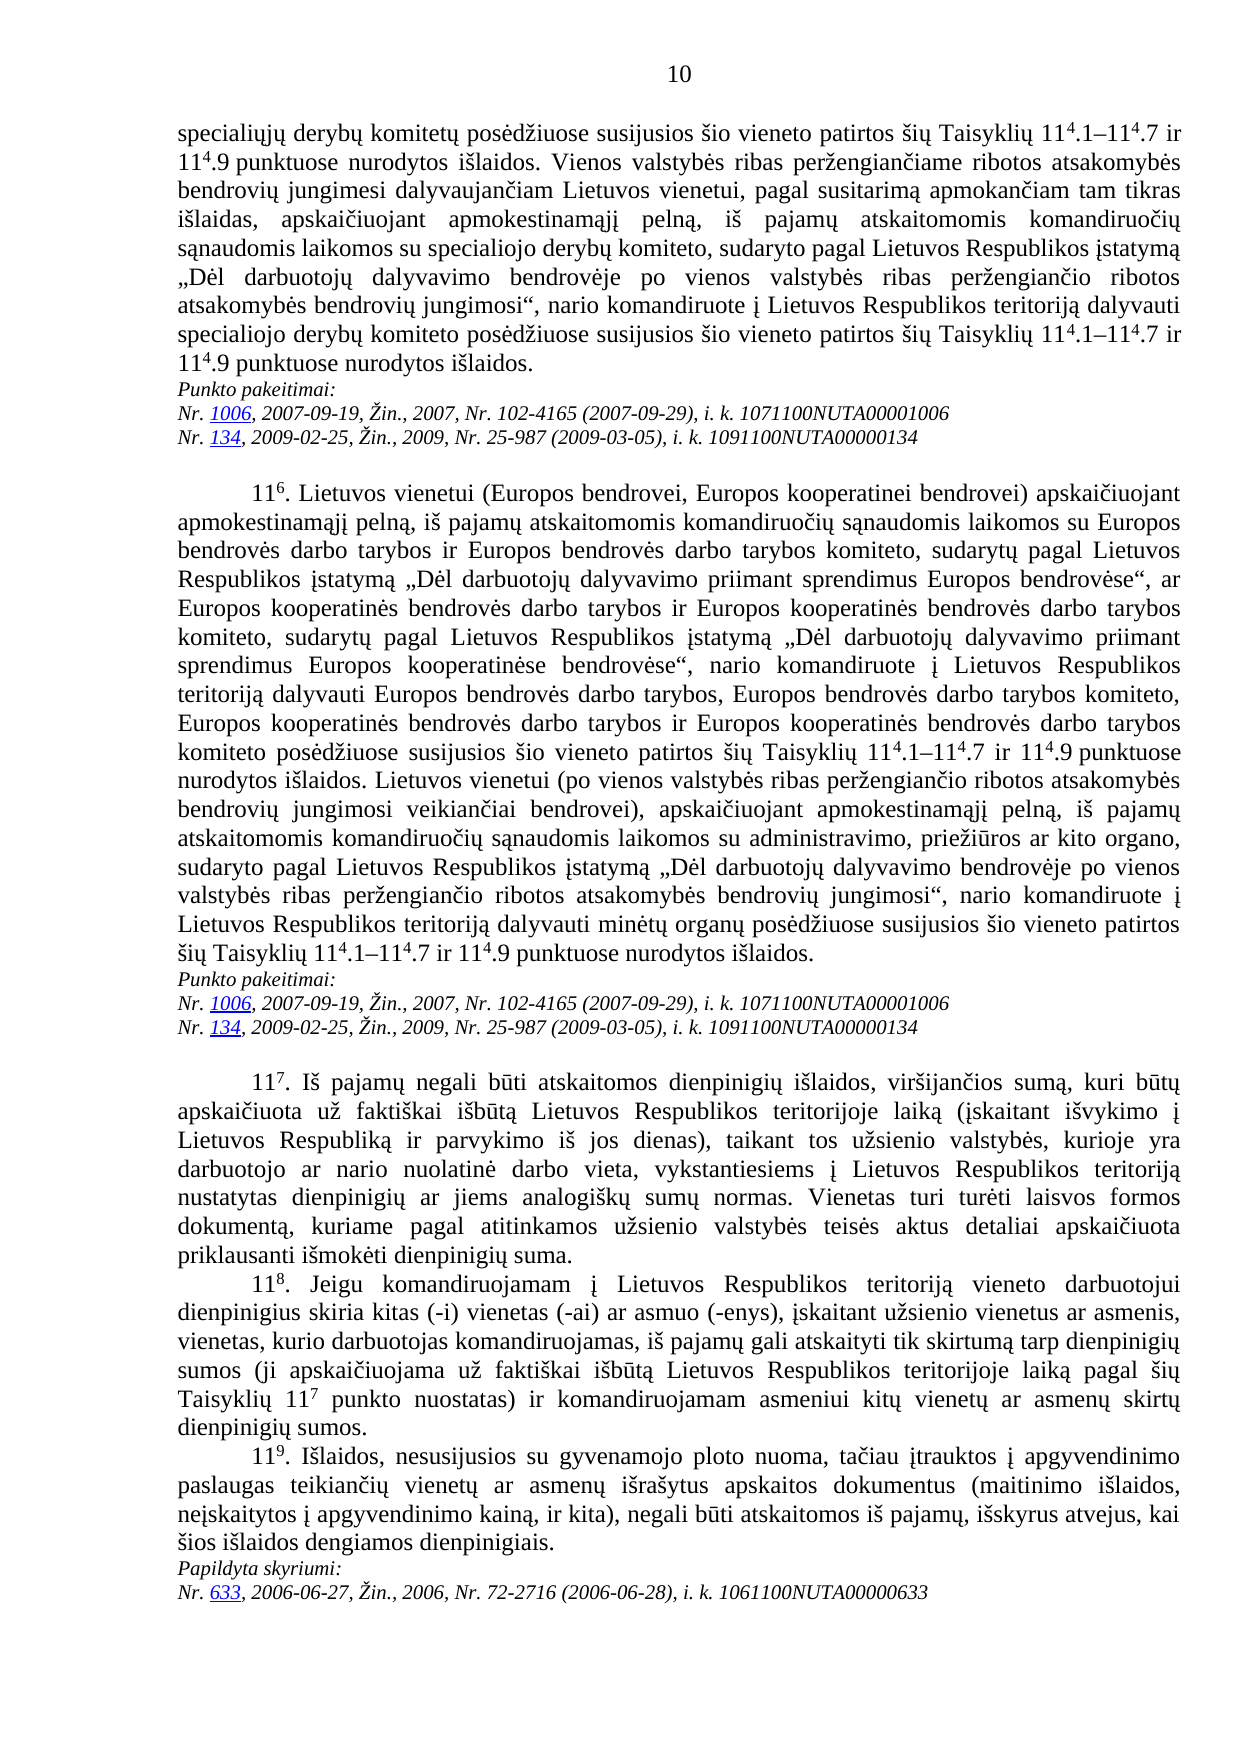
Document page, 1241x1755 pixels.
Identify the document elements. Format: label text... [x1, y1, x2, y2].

text Nr. 134, 2009-02-25, Žin., 2009, Nr. 25-987 (2009-03-05), i. k. 1091100NUTA00000134 [177, 425, 1181, 449]
text Punkto pakeitimai: [177, 377, 1181, 401]
text Punkto pakeitimai: [177, 967, 1181, 991]
text 116. Lietuvos vienetui (Europos bendrovei, Europos kooperatinei bendrovei) apskaičiuojant apmokestinamąjį pelną, iš pajamų atskaitomomis komandiruočių sąnaudomis laikomos su Europos bendrovės darbo tarybos ir Europos bendrovės darbo tarybos komiteto, sudarytų pagal Lietuvos Respublikos įstatymą „Dėl darbuotojų dalyvavimo priimant sprendimus Europos bendrovėse“, ar Europos kooperatinės bendrovės darbo tarybos ir Europos kooperatinės bendrovės darbo tarybos komiteto, sudarytų pagal Lietuvos Respublikos įstatymą „Dėl darbuotojų dalyvavimo priimant sprendimus Europos kooperatinėse bendrovėse“, nario komandiruote į Lietuvos Respublikos teritoriją dalyvauti Europos bendrovės darbo tarybos, Europos bendrovės darbo tarybos komiteto, Europos kooperatinės bendrovės darbo tarybos ir Europos kooperatinės bendrovės darbo tarybos komiteto posėdžiuose susijusios šio vieneto patirtos šių Taisyklių 114.1–114.7 ir 114.9 punktuose nurodytos išlaidos. Lietuvos vienetui (po vienos valstybės ribas peržengiančio ribotos atsakomybės bendrovių jungimosi veikiančiai bendrovei), apskaičiuojant apmokestinamąjį pelną, iš pajamų atskaitomomis komandiruočių sąnaudomis laikomos su administravimo, priežiūros ar kito organo, sudaryto pagal Lietuvos Respublikos įstatymą „Dėl darbuotojų dalyvavimo bendrovėje po vienos valstybės ribas peržengiančio ribotos atsakomybės bendrovių jungimosi“, nario komandiruote į Lietuvos Respublikos teritoriją dalyvauti minėtų organų posėdžiuose susijusios šio vieneto patirtos šių Taisyklių 114.1–114.7 ir 114.9 punktuose nurodytos išlaidos. [177, 478, 1181, 967]
text 117. Iš pajamų negali būti atskaitomos dienpinigių išlaidos, viršijančios sumą, kuri būtų apskaičiuota už faktiškai išbūtą Lietuvos Respublikos teritorijoje laiką (įskaitant išvykimo į Lietuvos Respubliką ir parvykimo iš jos dienas), taikant tos užsienio valstybės, kurioje yra darbuotojo ar nario nuolatinė darbo vieta, vykstantiesiems į Lietuvos Respublikos teritoriją nustatytas dienpinigių ar jiems analogiškų sumų normas. Vienetas turi turėti laisvos formos dokumentą, kuriame pagal atitinkamos užsienio valstybės teisės aktus detaliai apskaičiuota priklausanti išmokėti dienpinigių suma. [177, 1067, 1181, 1269]
text Nr. 633, 2006-06-27, Žin., 2006, Nr. 72-2716 (2006-06-28), i. k. 1061100NUTA00000633 [177, 1580, 1181, 1604]
text specialiųjų derybų komitetų posėdžiuose susijusios šio vieneto patirtos šių Taisyklių 114.1–114.7 ir 114.9 punktuose nurodytos išlaidos. Vienos valstybės ribas peržengiančiame ribotos atsakomybės bendrovių jungimesi dalyvaujančiam Lietuvos vienetui, pagal susitarimą apmokančiam tam tikras išlaidas, apskaičiuojant apmokestinamąjį pelną, iš pajamų atskaitomomis komandiruočių sąnaudomis laikomos su specialiojo derybų komiteto, sudaryto pagal Lietuvos Respublikos įstatymą „Dėl darbuotojų dalyvavimo bendrovėje po vienos valstybės ribas peržengiančio ribotos atsakomybės bendrovių jungimosi“, nario komandiruote į Lietuvos Respublikos teritoriją dalyvauti specialiojo derybų komiteto posėdžiuose susijusios šio vieneto patirtos šių Taisyklių 114.1–114.7 ir 114.9 punktuose nurodytos išlaidos. [177, 118, 1181, 377]
text Nr. 134, 2009-02-25, Žin., 2009, Nr. 25-987 (2009-03-05), i. k. 1091100NUTA00000134 [177, 1015, 1181, 1039]
text 119. Išlaidos, nesusijusios su gyvenamojo ploto nuoma, tačiau įtrauktos į apgyvendinimo paslaugas teikiančių vienetų ar asmenų išrašytus apskaitos dokumentus (maitinimo išlaidos, neįskaitytos į apgyvendinimo kainą, ir kita), negali būti atskaitomos iš pajamų, išskyrus atvejus, kai šios išlaidos dengiamos dienpinigiais. [177, 1441, 1181, 1556]
text Papildyta skyriumi: [177, 1556, 1181, 1580]
text Nr. 1006, 2007-09-19, Žin., 2007, Nr. 102-4165 (2007-09-29), i. k. 1071100NUTA00001006 [177, 401, 1181, 425]
text 118. Jeigu komandiruojamam į Lietuvos Respublikos teritoriją vieneto darbuotojui dienpinigius skiria kitas (-i) vienetas (-ai) ar asmuo (-enys), įskaitant užsienio vienetus ar asmenis, vienetas, kurio darbuotojas komandiruojamas, iš pajamų gali atskaityti tik skirtumą tarp dienpinigių sumos (ji apskaičiuojama už faktiškai išbūtą Lietuvos Respublikos teritorijoje laiką pagal šių Taisyklių 117 punkto nuostatas) ir komandiruojamam asmeniui kitų vienetų ar asmenų skirtų dienpinigių sumos. [177, 1269, 1181, 1441]
text Nr. 1006, 2007-09-19, Žin., 2007, Nr. 102-4165 (2007-09-29), i. k. 1071100NUTA00001006 [177, 991, 1181, 1015]
